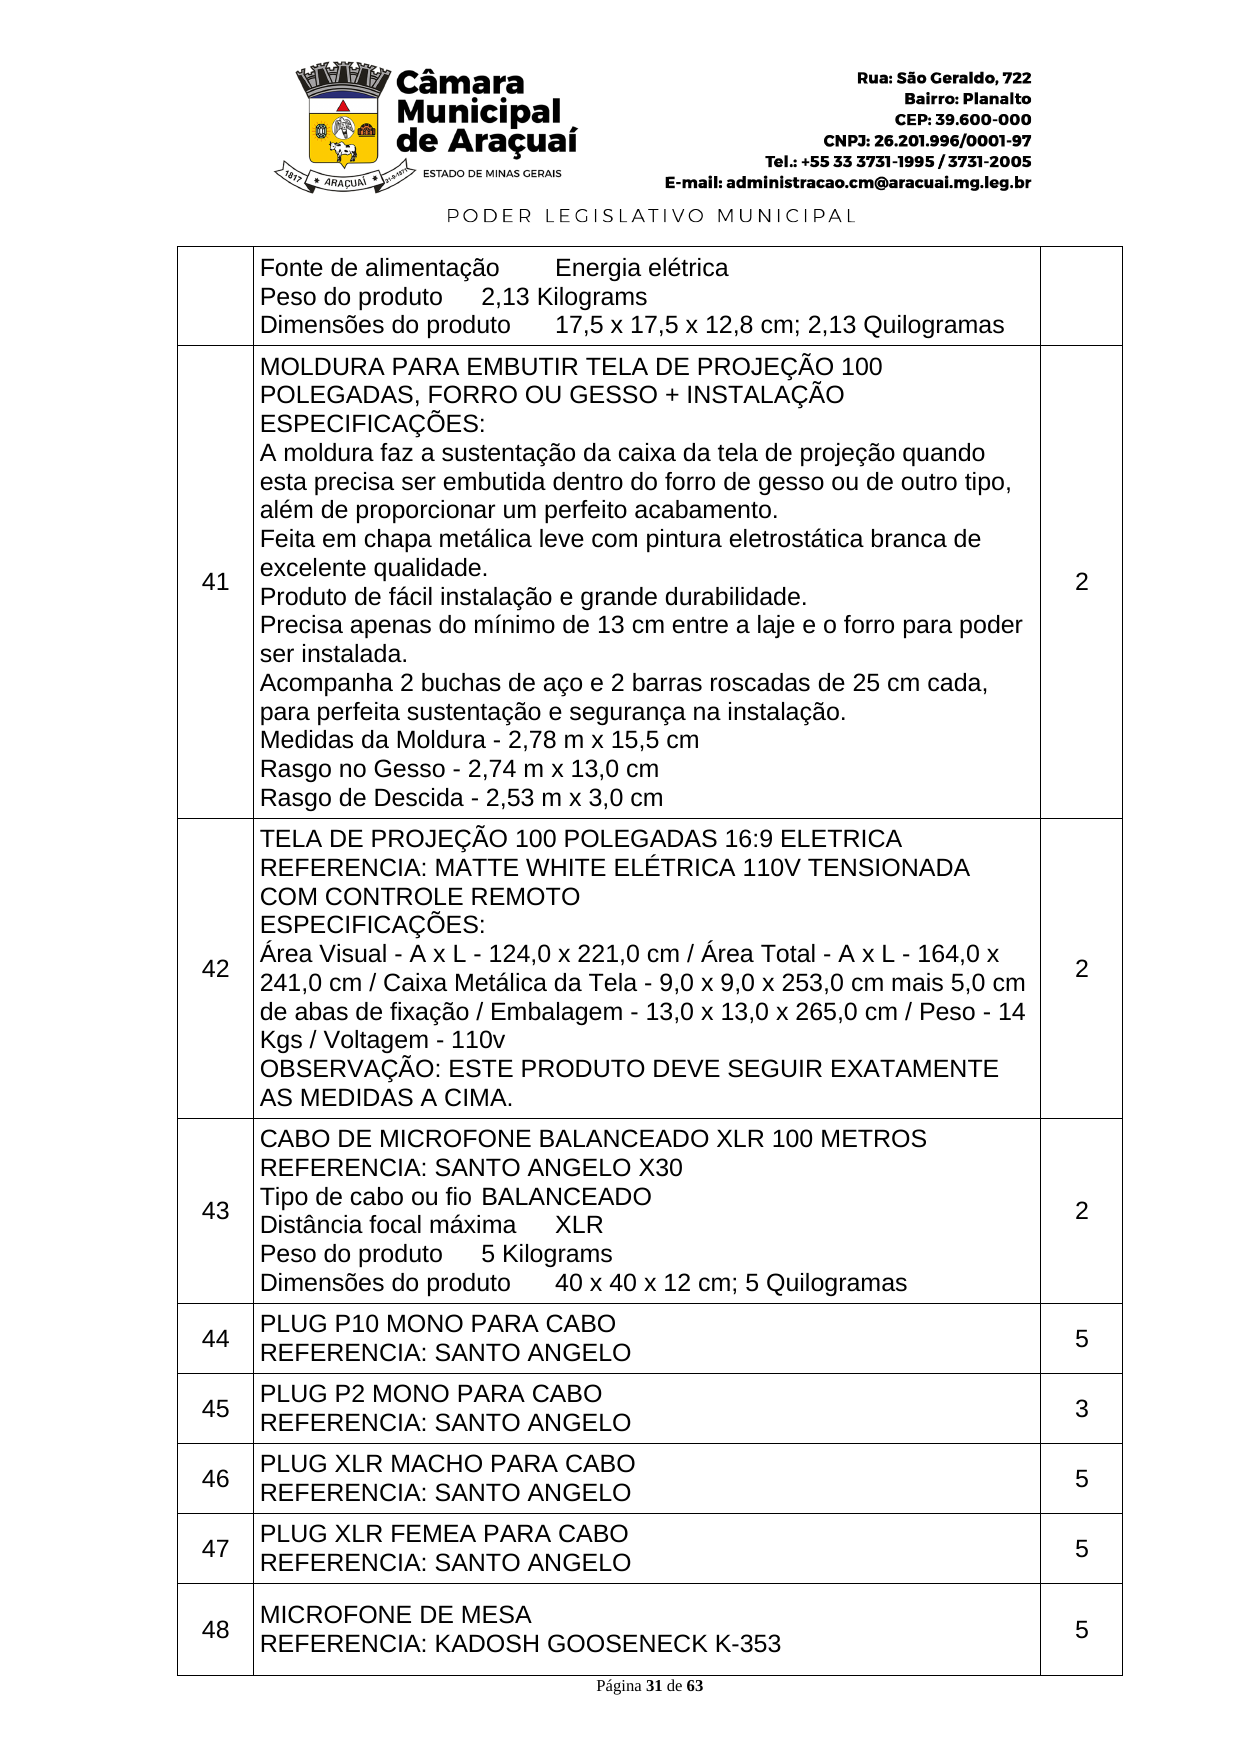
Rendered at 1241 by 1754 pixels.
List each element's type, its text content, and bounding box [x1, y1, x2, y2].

table_cell PLUG P10 MONO PARA CABO REFERENCIA: SANTO ANGELO [254, 1304, 1040, 1372]
table_cell 2 [1041, 1119, 1122, 1302]
table_cell PLUG XLR MACHO PARA CABO REFERENCIA: SANTO ANGELO [254, 1444, 1040, 1512]
table_cell 47 [178, 1514, 253, 1582]
table_cell 3 [1041, 1374, 1122, 1442]
table_cell 5 [1041, 1444, 1122, 1512]
table_cell 2 [1041, 819, 1122, 1117]
table_cell 5 [1041, 1304, 1122, 1372]
table_cell PLUG P2 MONO PARA CABO REFERENCIA: SANTO ANGELO [254, 1374, 1040, 1442]
table_cell MICROFONE DE MESA REFERENCIA: KADOSH GOOSENECK K-353 [254, 1584, 1040, 1675]
table_cell [178, 247, 253, 345]
table_cell 43 [178, 1119, 253, 1302]
table_cell 41 [178, 346, 253, 817]
table_cell [1041, 247, 1122, 345]
table_cell 48 [178, 1584, 253, 1675]
table_cell 5 [1041, 1514, 1122, 1582]
table_cell Fonte de alimentação ‎Energia elétrica Peso do produto ‎2,13 Kilograms Dimensões do produto ‎17,5 x 17,5 x 12,8 cm; 2,13 Quilogramas [254, 247, 1040, 345]
table_cell MOLDURA PARA EMBUTIR TELA DE PROJEÇÃO 100 POLEGADAS, FORRO OU GESSO + INSTALAÇÃO ESPECIFICAÇÕES: A moldura faz a sustentação da caixa da tela de projeção quando esta precisa ser embutida dentro do forro de gesso ou de outro tipo, além de proporcionar um perfeito acabamento. Feita em chapa metálica leve com pintura eletrostática branca de excelente qualidade. Produto de fácil instalação e grande durabilidade. Precisa apenas do mínimo de 13 cm entre a laje e o forro para poder ser instalada. Acompanha 2 buchas de aço e 2 barras roscadas de 25 cm cada, para perfeita sustentação e segurança na instalação. Medidas da Moldura - 2,78 m x 15,5 cm Rasgo no Gesso - 2,74 m x 13,0 cm Rasgo de Descida - 2,53 m x 3,0 cm [254, 346, 1040, 817]
table_cell 2 [1041, 346, 1122, 817]
table_cell 45 [178, 1374, 253, 1442]
table_cell PLUG XLR FEMEA PARA CABO REFERENCIA: SANTO ANGELO [254, 1514, 1040, 1582]
table_cell 5 [1041, 1584, 1122, 1675]
picture [206, 35, 1093, 246]
table_cell CABO DE MICROFONE BALANCEADO XLR 100 METROS REFERENCIA: SANTO ANGELO X30 Tipo de cabo ou fio ‎BALANCEADO Distância focal máxima ‎XLR Peso do produto ‎5 Kilograms Dimensões do produto ‎40 x 40 x 12 cm; 5 Quilogramas [254, 1119, 1040, 1302]
table_cell 46 [178, 1444, 253, 1512]
table_cell TELA DE PROJEÇÃO 100 POLEGADAS 16:9 ELETRICA REFERENCIA: MATTE WHITE ELÉTRICA 110V TENSIONADA COM CONTROLE REMOTO ESPECIFICAÇÕES: Área Visual - A x L - 124,0 x 221,0 cm / Área Total - A x L - 164,0 x 241,0 cm / Caixa Metálica da Tela - 9,0 x 9,0 x 253,0 cm mais 5,0 cm de abas de fixação / Embalagem - 13,0 x 13,0 x 265,0 cm / Peso - 14 Kgs / Voltagem - 110v OBSERVAÇÃO: ESTE PRODUTO DEVE SEGUIR EXATAMENTE AS MEDIDAS A CIMA. [254, 819, 1040, 1117]
table_cell 44 [178, 1304, 253, 1372]
table_cell 42 [178, 819, 253, 1117]
